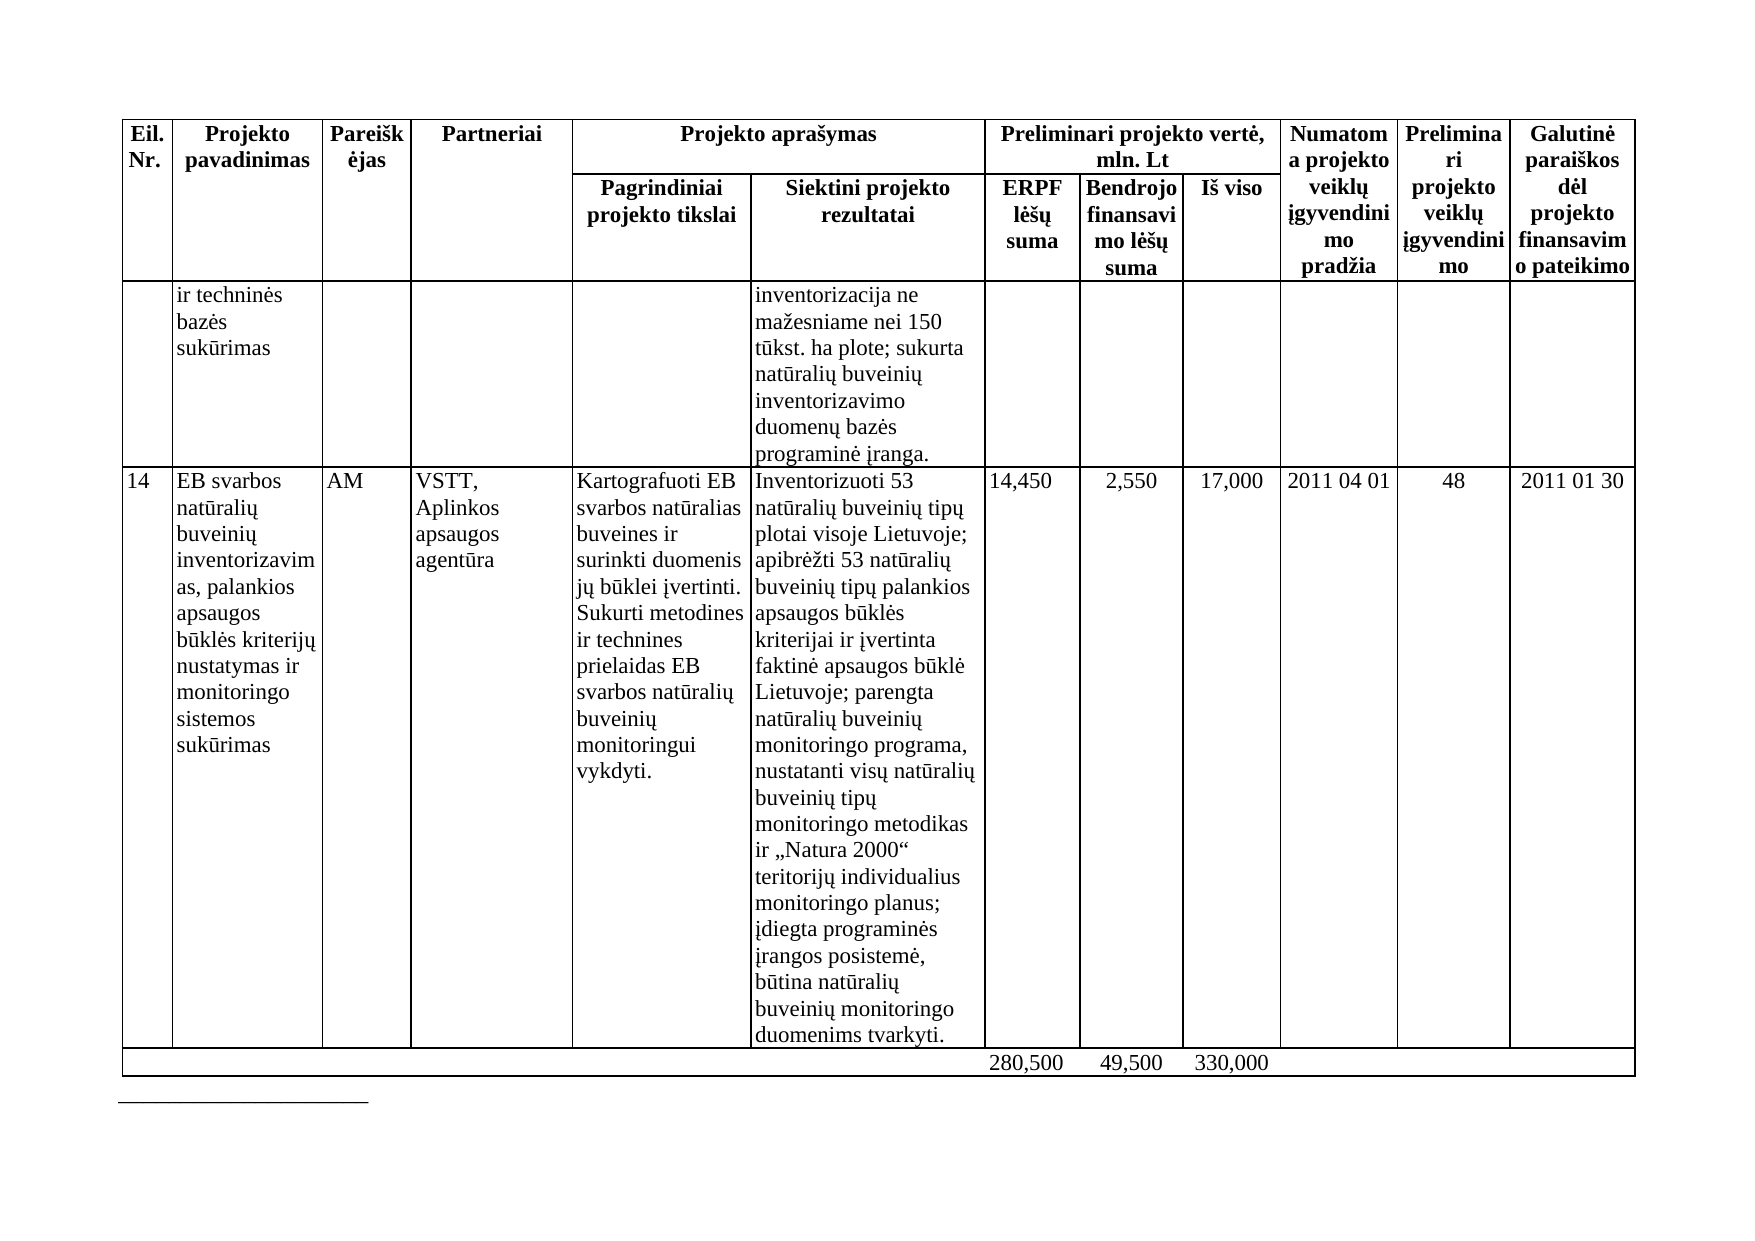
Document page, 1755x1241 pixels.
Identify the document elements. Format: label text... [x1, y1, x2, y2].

table_cell [411, 1049, 572, 1075]
table_cell 2009 06 08 [1281, 282, 1397, 466]
table_cell 2011 04 01 [1281, 468, 1397, 1047]
table_cell Bendrojo finansavimo lėšų suma [1081, 175, 1182, 280]
table_cell [323, 282, 410, 466]
table_cell 2011 01 30 [1511, 468, 1634, 1047]
table_header Projekto pavadinimas [173, 120, 322, 280]
table_cell Siektini projekto rezultatai [752, 175, 984, 280]
table_cell [1081, 282, 1182, 466]
table_cell Inventorizuoti 53 natūralių buveinių tipų plotai visoje Lietuvoje; apibrėžti 53 natūralių buveinių tipų palankios apsaugos būklės kriterijai ir įvertinta faktinė apsaugos būklė Lietuvoje; parengta natūralių buveinių monitoringo programa, nustatanti visų natūralių buveinių tipų monitoringo metodikas ir „Natura 2000“ teritorijų individualius monitoringo planus; įdiegta programinės įrangos posistemė, būtina natūralių buveinių monitoringo duomenims tvarkyti. [752, 468, 984, 1047]
table_header Pareiškėjas [323, 120, 410, 280]
table_cell ir techninės bazės sukūrimas [173, 282, 322, 466]
table_cell EB svarbos natūralių buveinių inventorizavimas, palankios apsaugos būklės kriterijų nustatymas ir monitoringo sistemos sukūrimas [173, 468, 322, 1047]
table_cell Kartografuoti EB svarbos natūralias buveines ir surinkti duomenis jų būklei įvertinti. Sukurti metodines ir technines prielaidas EB svarbos natūralių buveinių monitoringui vykdyti. [573, 468, 750, 1047]
table_cell [986, 282, 1079, 466]
table_cell [1397, 1049, 1510, 1075]
table_cell [123, 282, 172, 466]
table_cell 280,500 [985, 1049, 1080, 1075]
table_cell Pagrindiniai projekto tikslai [573, 175, 750, 280]
table_cell AM [323, 468, 410, 1047]
table_cell inventorizacija ne mažesniame nei 150 tūkst. ha plote; sukurta natūralių buveinių inventorizavimo duomenų bazės programinė įranga. [752, 282, 984, 466]
table_cell Iš viso [1184, 175, 1280, 280]
table_cell 2,550 [1081, 468, 1182, 1047]
table_header Numatoma projekto veiklų įgyvendinimo pradžia (metai/ mėnuo/ diena) [1281, 120, 1397, 280]
table_header Preliminari projekto vertė, mln. Lt [986, 120, 1280, 173]
text ____________________ [118, 1077, 1636, 1106]
table_cell 14,450 [986, 468, 1079, 1047]
table_header Partneriai [412, 120, 572, 280]
table_cell [573, 282, 750, 466]
table_cell [412, 282, 572, 466]
table_header Preliminari projekto veiklų įgyvendinimo trukmė (mėnesiais) [1398, 120, 1509, 280]
table_header Projekto aprašymas [573, 120, 984, 173]
table_cell [172, 1049, 322, 1075]
table_cell [1280, 1049, 1397, 1075]
table_cell [1510, 1049, 1634, 1075]
table_cell 14 [123, 468, 172, 1047]
table_cell 24 [1398, 282, 1509, 466]
table_cell [1184, 282, 1280, 466]
table_cell [751, 1049, 985, 1075]
table_cell VSTT, Aplinkos apsaugos agentūra [412, 468, 572, 1047]
table_cell 48 [1398, 468, 1509, 1047]
table_cell 49,500 [1080, 1049, 1183, 1075]
table_cell ERPF lėšų suma [986, 175, 1079, 280]
table_cell [572, 1049, 751, 1075]
table_cell [322, 1049, 411, 1075]
table_header Galutinė paraiškos dėl projekto finansavimo pateikimo APVA data (metai/ mėnuo/ diena) [1511, 120, 1634, 280]
table_header Eil. Nr. [123, 120, 172, 280]
table_cell 17,000 [1184, 468, 1280, 1047]
table_cell [123, 1049, 172, 1075]
table_cell 330,000 [1183, 1049, 1280, 1075]
table_cell 2009 03 09 [1511, 282, 1634, 466]
